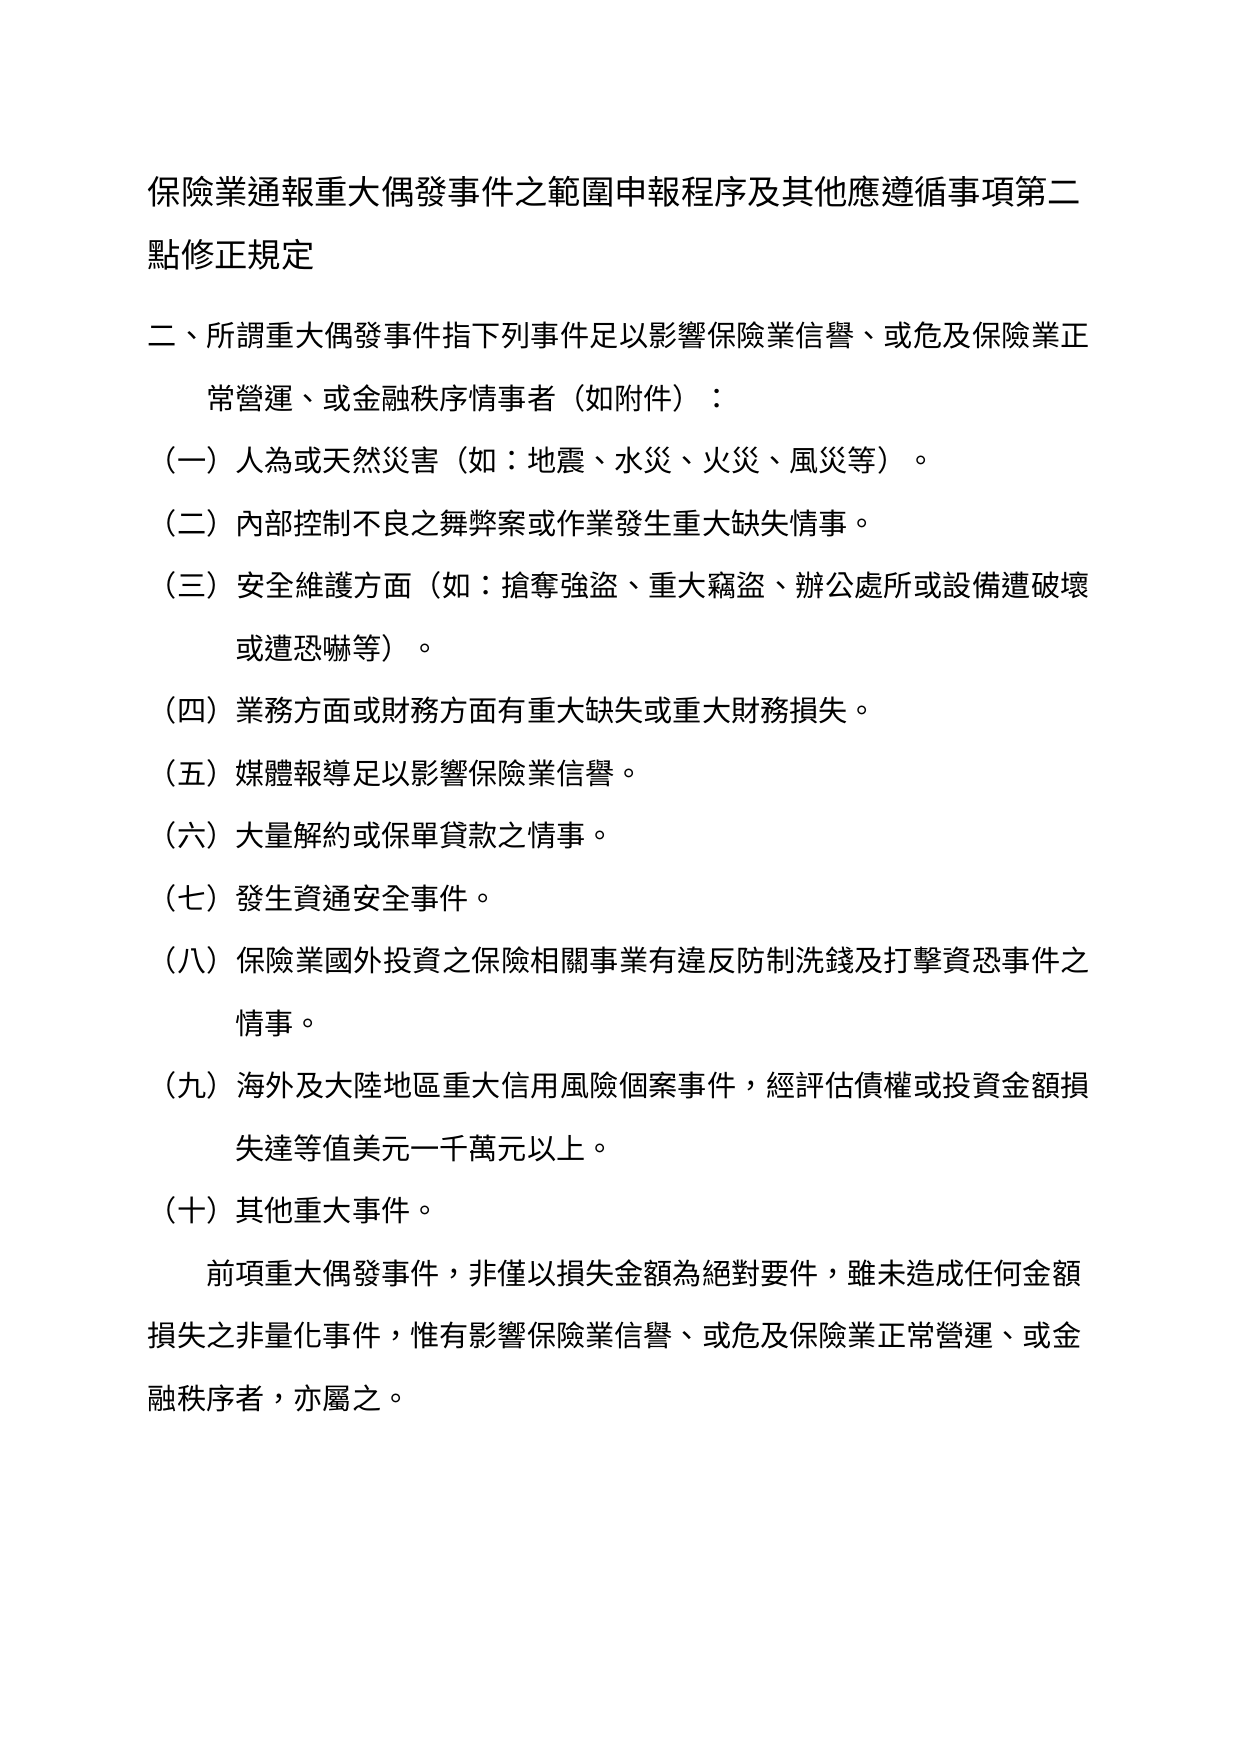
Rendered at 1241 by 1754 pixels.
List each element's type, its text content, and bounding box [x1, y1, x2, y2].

text （三）安全維護方面（如：搶奪強盜、重大竊盜、辦公處所或設備遭破壞或遭恐嚇等）。 [148, 542, 1092, 667]
text （八）保險業國外投資之保險相關事業有違反防制洗錢及打擊資恐事件之情事。 [148, 917, 1092, 1042]
text （六）大量解約或保單貸款之情事。 [148, 792, 1092, 855]
text （一）人為或天然災害（如：地震、水災、火災、風災等）。 [148, 417, 1092, 480]
text （四）業務方面或財務方面有重大缺失或重大財務損失。 [148, 667, 1092, 730]
text 二、所謂重大偶發事件指下列事件足以影響保險業信譽、或危及保險業正常營運、或金融秩序情事者（如附件）： [148, 292, 1092, 417]
text （七）發生資通安全事件。 [148, 855, 1092, 917]
text （二）內部控制不良之舞弊案或作業發生重大缺失情事。 [148, 480, 1092, 542]
text （十）其他重大事件。 [148, 1167, 1092, 1230]
text 前項重大偶發事件，非僅以損失金額為絕對要件，雖未造成任何金額損失之非量化事件，惟有影響保險業信譽、或危及保險業正常營運、或金融秩序者，亦屬之。 [148, 1230, 1092, 1417]
text （九）海外及大陸地區重大信用風險個案事件，經評估債權或投資金額損失達等值美元一千萬元以上。 [148, 1042, 1092, 1167]
text （五）媒體報導足以影響保險業信譽。 [148, 730, 1092, 792]
text 保險業通報重大偶發事件之範圍申報程序及其他應遵循事項第二點修正規定 [148, 148, 1092, 273]
